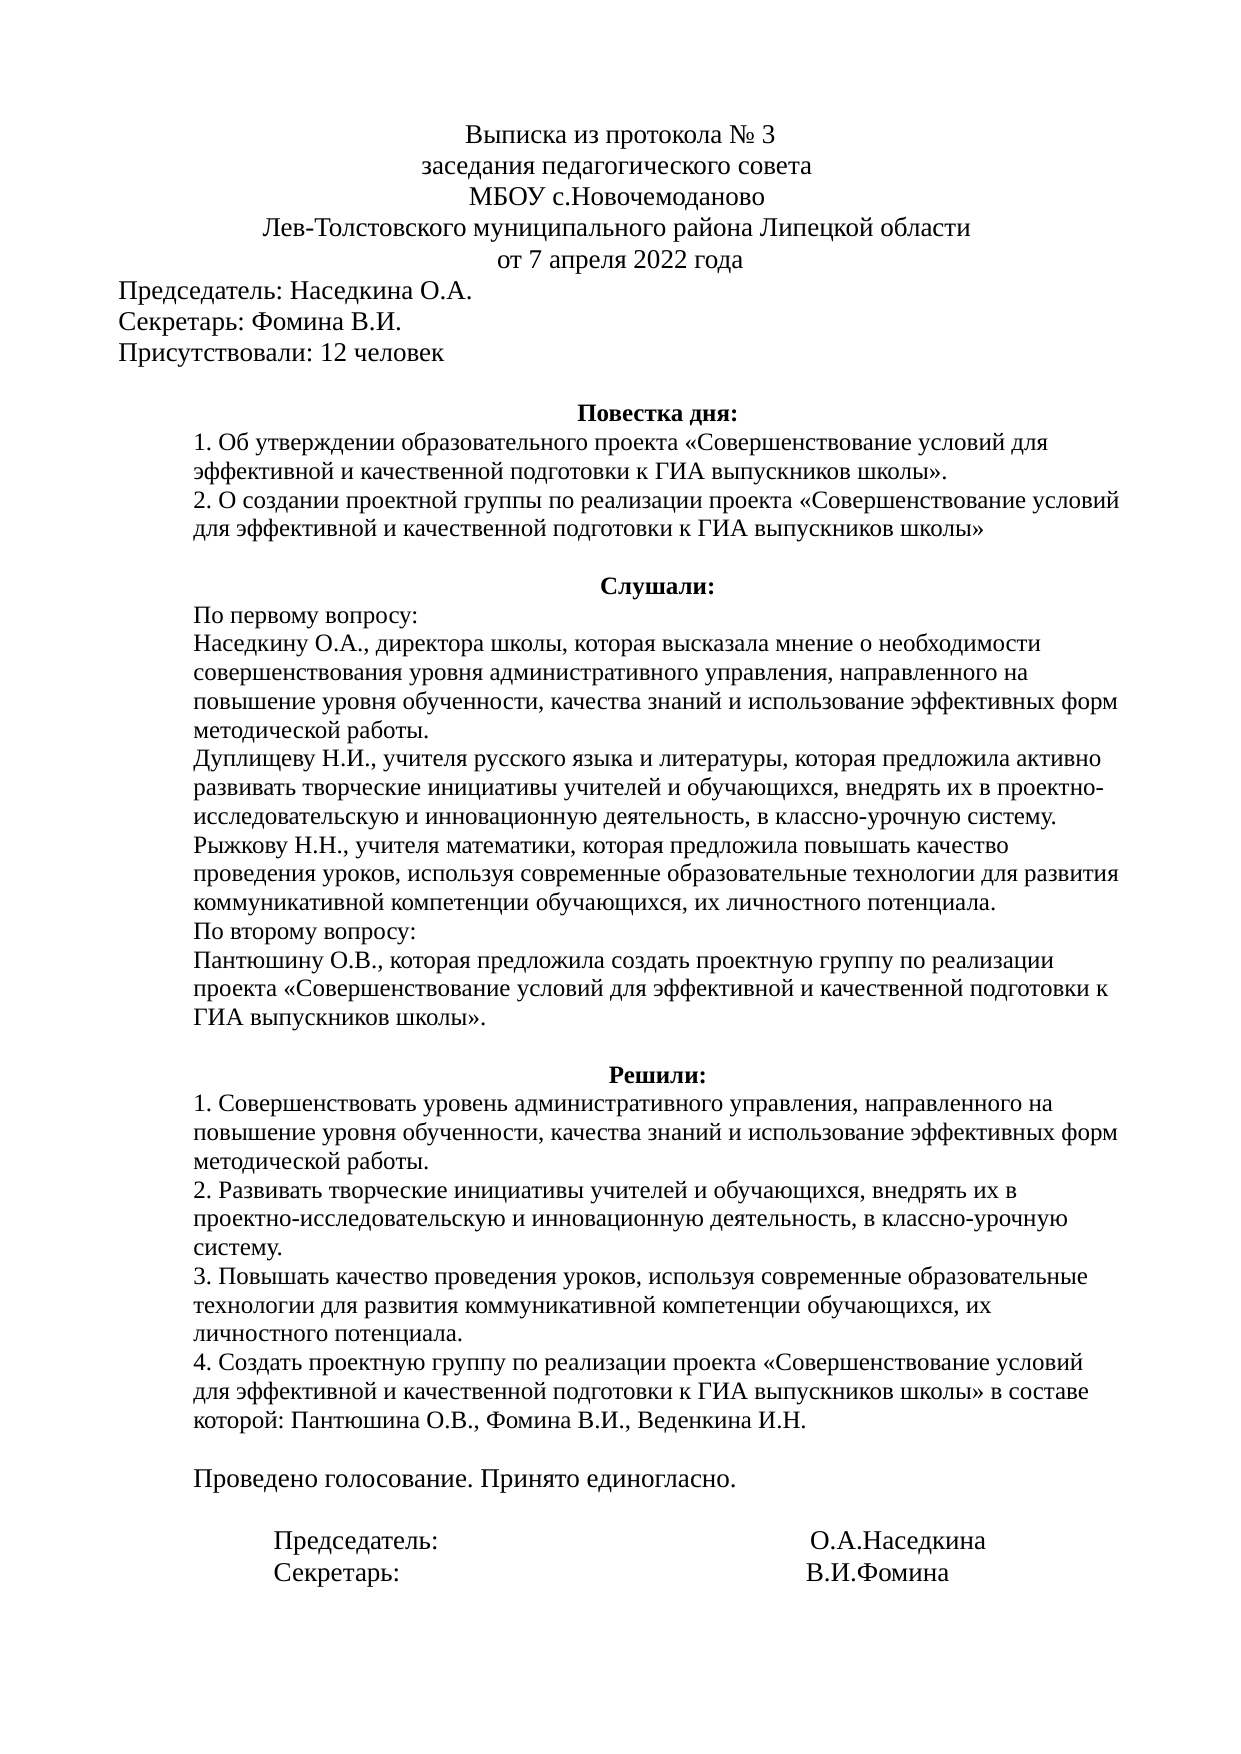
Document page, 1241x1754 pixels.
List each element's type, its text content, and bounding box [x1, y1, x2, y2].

text Присутствовали: 12 человек [118, 336, 1122, 367]
text от 7 апреля 2022 года [118, 243, 1122, 274]
list 1. Об утверждении образовательного проекта «Совершенствование условий для эффективной и качественной подготовки к ГИА выпускников школы». [156, 427, 1122, 485]
list 1. Совершенствовать уровень административного управления, направленного на повышение уровня обученности, качества знаний и использование эффективных форм методической работы. [156, 1088, 1122, 1175]
list 4. Создать проектную группу по реализации проекта «Совершенствование условий для эффективной и качественной подготовки к ГИА выпускников школы» в составе которой: Пантюшина О.В., Фомина В.И., Веденкина И.Н. [156, 1347, 1122, 1433]
list Наседкину О.А., директора школы, которая высказала мнение о необходимости совершенствования уровня административного управления, направленного на повышение уровня обученности, качества знаний и использование эффективных форм методической работы. [156, 628, 1122, 743]
text Лев-Толстовского муниципального района Липецкой области [118, 212, 1122, 243]
text заседания педагогического совета [118, 149, 1122, 180]
list По второму вопросу: [156, 916, 1122, 945]
list 3. Повышать качество проведения уроков, используя современные образовательные технологии для развития коммуникативной компетенции обучающихся, их личностного потенциала. [156, 1261, 1122, 1347]
text Председатель: Наседкина О.А. [118, 274, 1122, 305]
list 2. Развивать творческие инициативы учителей и обучающихся, внедрять их в проектно-исследовательскую и инновационную деятельность, в классно-урочную систему. [156, 1175, 1122, 1261]
text Выписка из протокола № 3 [118, 118, 1122, 149]
list Рыжкову Н.Н., учителя математики, которая предложила повышать качество проведения уроков, используя современные образовательные технологии для развития коммуникативной компетенции обучающихся, их личностного потенциала. [156, 830, 1122, 916]
text Секретарь: Фомина В.И. [118, 305, 1122, 336]
list Проведено голосование. Принято единогласно. [156, 1462, 1122, 1493]
text Секретарь: В.И.Фомина [118, 1556, 1122, 1587]
list Решили: [156, 1060, 1122, 1088]
list Пантюшину О.В., которая предложила создать проектную группу по реализации проекта «Совершенствование условий для эффективной и качественной подготовки к ГИА выпускников школы». [156, 945, 1122, 1031]
list Дуплищеву Н.И., учителя русского языка и литературы, которая предложила активно развивать творческие инициативы учителей и обучающихся, внедрять их в проектно-исследовательскую и инновационную деятельность, в классно-урочную систему. [156, 743, 1122, 830]
list 2. О создании проектной группы по реализации проекта «Совершенствование условий для эффективной и качественной подготовки к ГИА выпускников школы» [156, 485, 1122, 542]
text Председатель: О.А.Наседкина [118, 1524, 1122, 1556]
list По первому вопросу: [156, 600, 1122, 628]
text МБОУ с.Новочемоданово [118, 180, 1122, 212]
list Слушали: [156, 571, 1122, 600]
list Повестка дня: [156, 398, 1122, 427]
